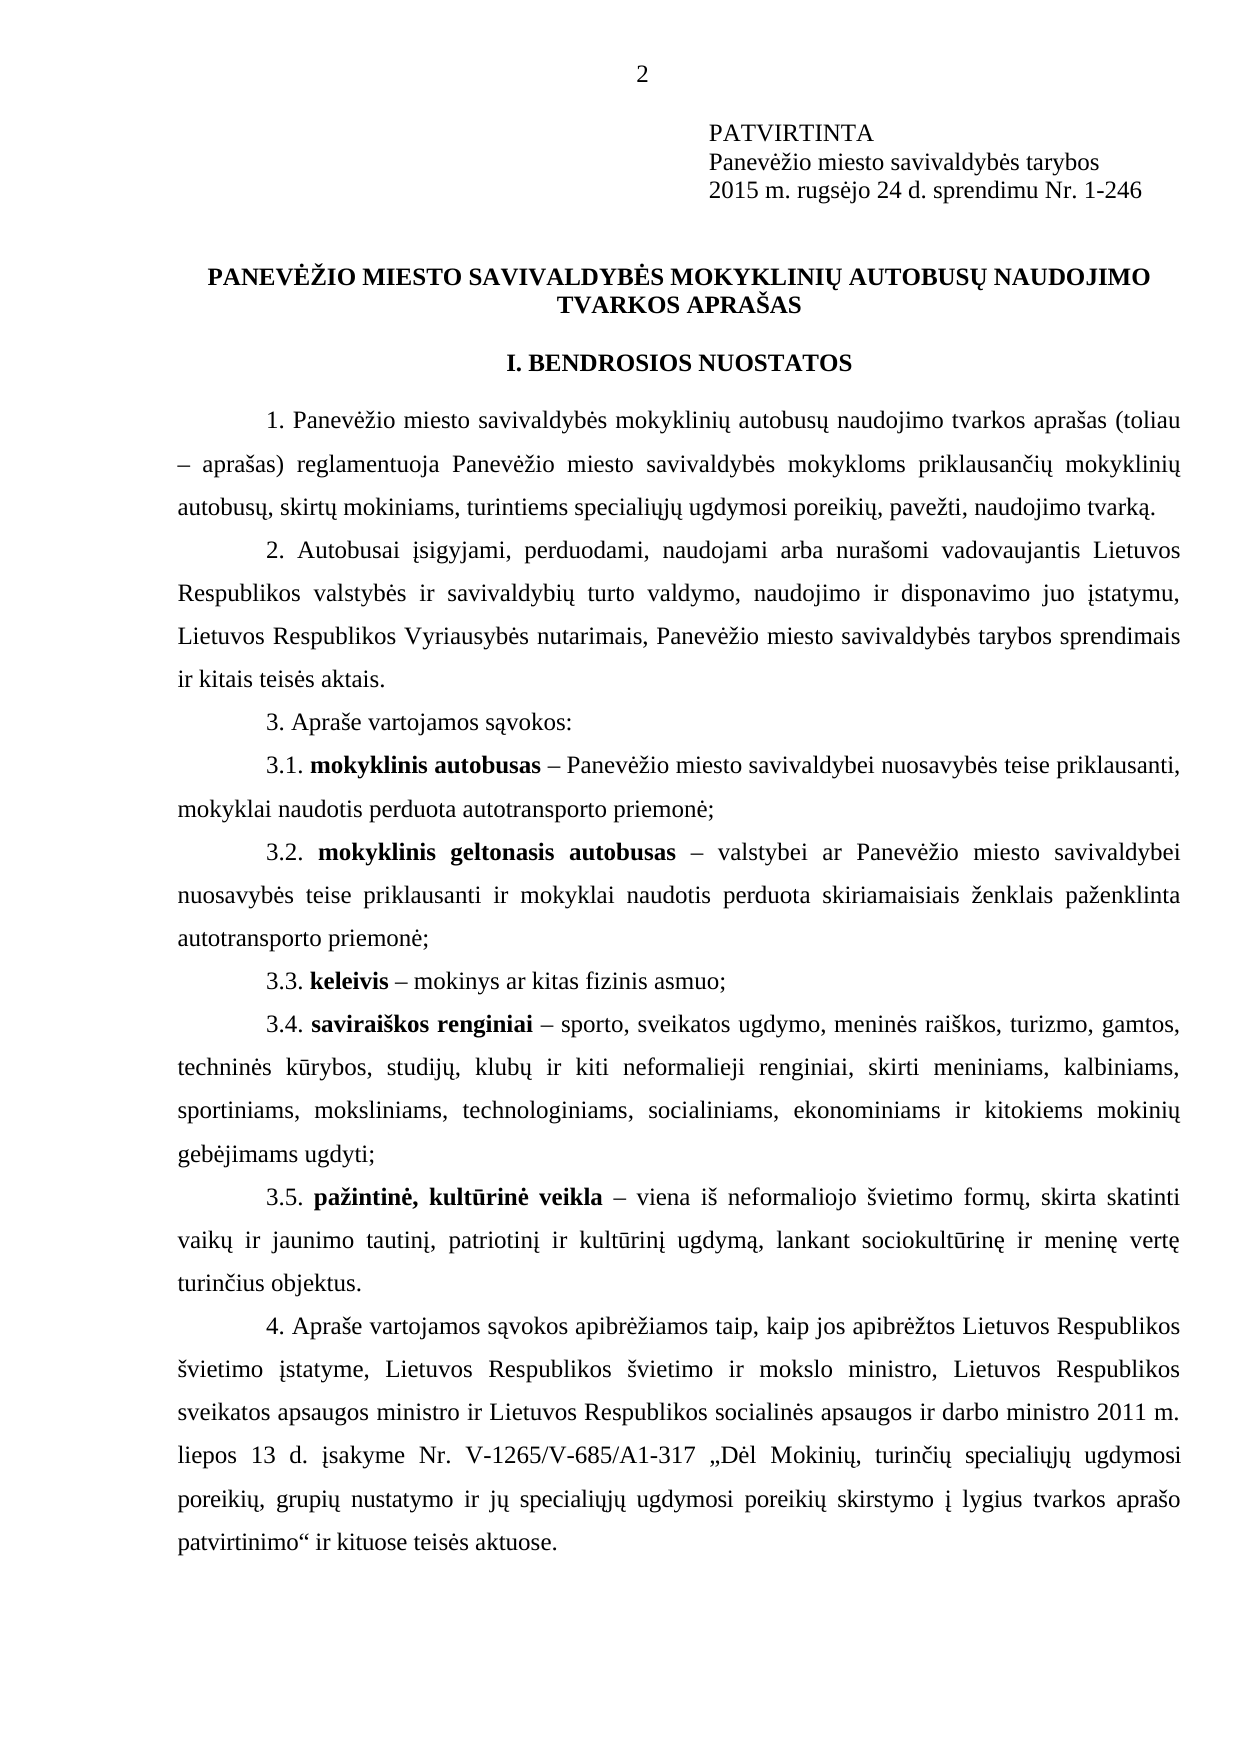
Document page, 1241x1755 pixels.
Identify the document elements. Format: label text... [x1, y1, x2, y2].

text 3.4. saviraiškos renginiai – sporto, sveikatos ugdymo, meninės raiškos, turizmo, gamtos, techninės kūrybos, studijų, klubų ir kiti neformalieji renginiai, skirti meniniams, kalbiniams, sportiniams, moksliniams, technologiniams, socialiniams, ekonominiams ir kitokiems mokinių gebėjimams ugdyti; [177, 1009, 1181, 1167]
text 2015 m. rugsėjo 24 d. sprendimu Nr. 1-246 [709, 176, 1181, 204]
text 3.1. mokyklinis autobusas – Panevėžio miesto savivaldybei nuosavybės teise priklausanti, mokyklai naudotis perduota autotransporto priemonė; [177, 751, 1181, 822]
text 3.5. pažintinė, kultūrinė veikla – viena iš neformaliojo švietimo formų, skirta skatinti vaikų ir jaunimo tautinį, patriotinį ir kultūrinį ugdymą, lankant sociokultūrinę ir meninę vertę turinčius objektus. [177, 1182, 1181, 1297]
text 3. Apraše vartojamos sąvokos: [177, 707, 1181, 736]
text 3.2. mokyklinis geltonasis autobusas – valstybei ar Panevėžio miesto savivaldybei nuosavybės teise priklausanti ir mokyklai naudotis perduota skiriamaisiais ženklais paženklinta autotransporto priemonė; [177, 837, 1181, 952]
text PANEVĖŽIO MIESTO SAVIVALDYBĖS MOKYKLINIŲ AUTOBUSŲ NAUDOJIMO TVARKOS APRAŠAS [177, 262, 1181, 319]
text 4. Apraše vartojamos sąvokos apibrėžiamos taip, kaip jos apibrėžtos Lietuvos Respublikos švietimo įstatyme, Lietuvos Respublikos švietimo ir mokslo ministro, Lietuvos Respublikos sveikatos apsaugos ministro ir Lietuvos Respublikos socialinės apsaugos ir darbo ministro 2011 m. liepos 13 d. įsakyme Nr. V-1265/V-685/A1-317 „Dėl Mokinių, turinčių specialiųjų ugdymosi poreikių, grupių nustatymo ir jų specialiųjų ugdymosi poreikių skirstymo į lygius tvarkos aprašo patvirtinimo“ ir kituose teisės aktuose. [177, 1311, 1181, 1556]
text I. BENDROSIOS NUOSTATOS [177, 348, 1181, 377]
text 2. Autobusai įsigyjami, perduodami, naudojami arba nurašomi vadovaujantis Lietuvos Respublikos valstybės ir savivaldybių turto valdymo, naudojimo ir disponavimo juo įstatymu, Lietuvos Respublikos Vyriausybės nutarimais, Panevėžio miesto savivaldybės tarybos sprendimais ir kitais teisės aktais. [177, 535, 1181, 693]
text 3.3. keleivis – mokinys ar kitas fizinis asmuo; [177, 966, 1181, 995]
text Panevėžio miesto savivaldybės tarybos [709, 147, 1181, 176]
text PATVIRTINTA [709, 118, 1181, 147]
text 1. Panevėžio miesto savivaldybės mokyklinių autobusų naudojimo tvarkos aprašas (toliau – aprašas) reglamentuoja Panevėžio miesto savivaldybės mokykloms priklausančių mokyklinių autobusų, skirtų mokiniams, turintiems specialiųjų ugdymosi poreikių, pavežti, naudojimo tvarką. [177, 406, 1181, 521]
